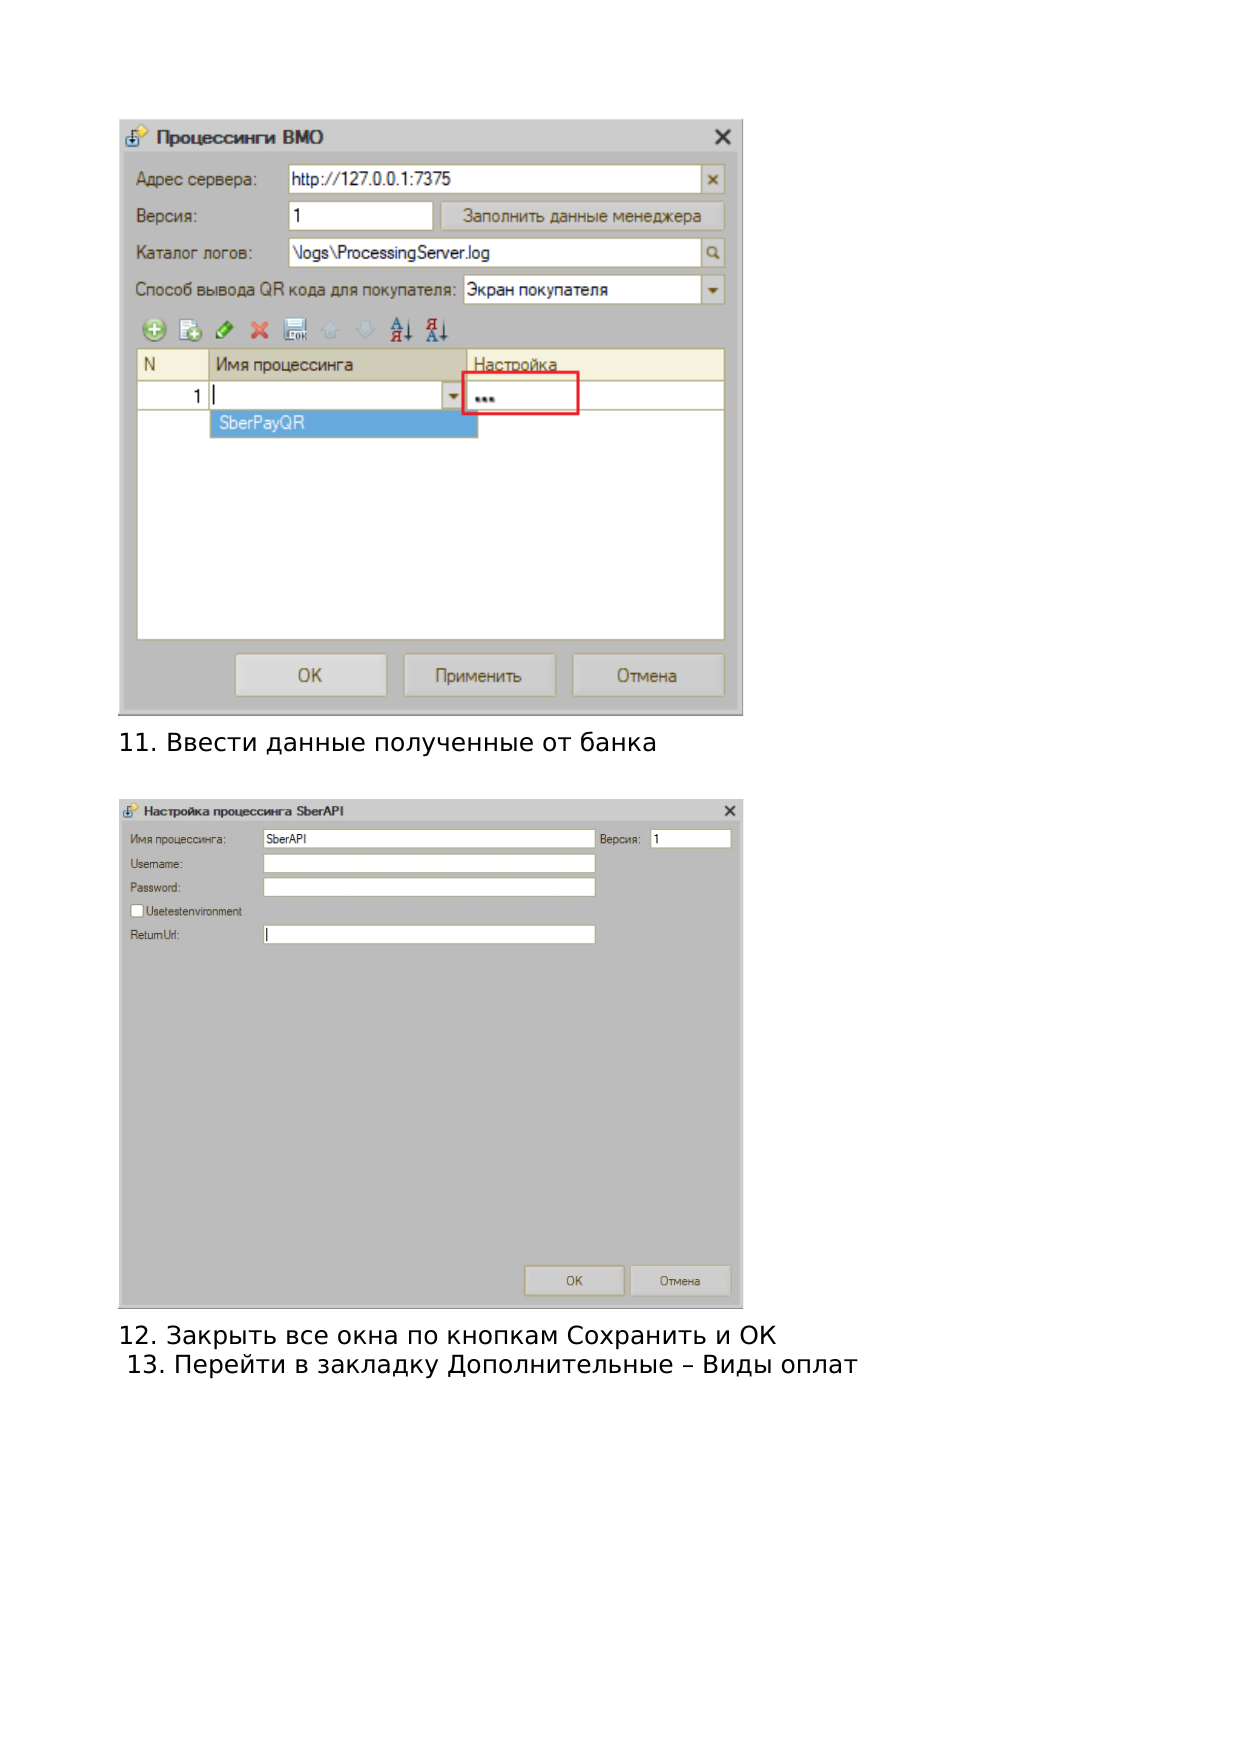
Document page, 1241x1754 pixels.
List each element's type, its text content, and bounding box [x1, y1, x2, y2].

picture [118, 798, 744, 1309]
picture [118, 118, 744, 716]
text 11. Ввести данные полученные от банка [118, 728, 1122, 786]
text 12. Закрыть все окна по кнопкам Сохранить и ОК 13. Перейти в закладку Дополнительные – Виды оплат [118, 1321, 1122, 1409]
